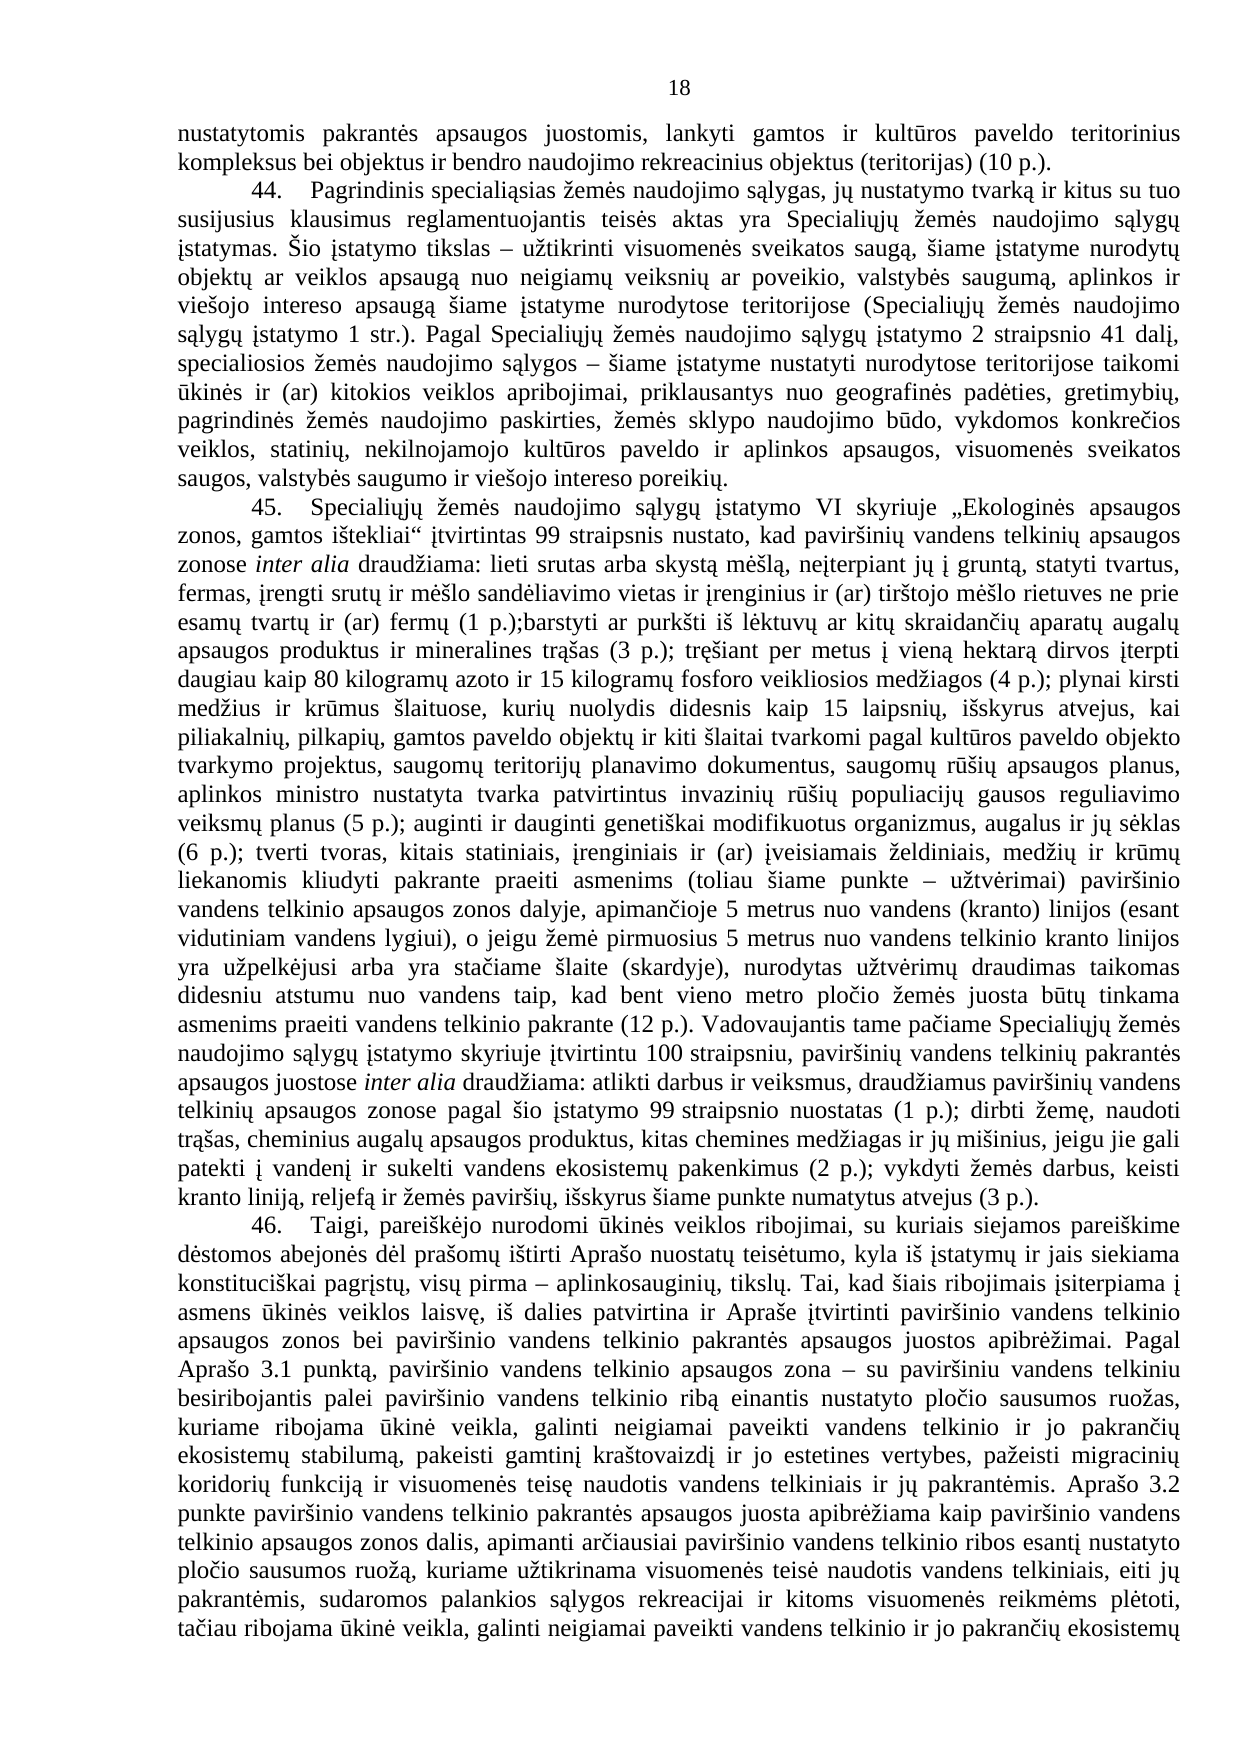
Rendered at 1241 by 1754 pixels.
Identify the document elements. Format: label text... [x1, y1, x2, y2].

text nustatytomis pakrantės apsaugos juostomis, lankyti gamtos ir kultūros paveldo teritorinius kompleksus bei objektus ir bendro naudojimo rekreacinius objektus (teritorijas) (10 p.). [177, 118, 1181, 176]
text 46. Taigi, pareiškėjo nurodomi ūkinės veiklos ribojimai, su kuriais siejamos pareiškime dėstomos abejonės dėl prašomų ištirti Aprašo nuostatų teisėtumo, kyla iš įstatymų ir jais siekiama konstituciškai pagrįstų, visų pirma – aplinkosauginių, tikslų. Tai, kad šiais ribojimais įsiterpiama į asmens ūkinės veiklos laisvę, iš dalies patvirtina ir Apraše įtvirtinti paviršinio vandens telkinio apsaugos zonos bei paviršinio vandens telkinio pakrantės apsaugos juostos apibrėžimai. Pagal Aprašo 3.1 punktą, paviršinio vandens telkinio apsaugos zona – su paviršiniu vandens telkiniu besiribojantis palei paviršinio vandens telkinio ribą einantis nustatyto pločio sausumos ruožas, kuriame ribojama ūkinė veikla, galinti neigiamai paveikti vandens telkinio ir jo pakrančių ekosistemų stabilumą, pakeisti gamtinį kraštovaizdį ir jo estetines vertybes, pažeisti migracinių koridorių funkciją ir visuomenės teisę naudotis vandens telkiniais ir jų pakrantėmis. Aprašo 3.2 punkte paviršinio vandens telkinio pakrantės apsaugos juosta apibrėžiama kaip paviršinio vandens telkinio apsaugos zonos dalis, apimanti arčiausiai paviršinio vandens telkinio ribos esantį nustatyto pločio sausumos ruožą, kuriame užtikrinama visuomenės teisė naudotis vandens telkiniais, eiti jų pakrantėmis, sudaromos palankios sąlygos rekreacijai ir kitoms visuomenės reikmėms plėtoti, tačiau ribojama ūkinė veikla, galinti neigiamai paveikti vandens telkinio ir jo pakrančių ekosistemų [177, 1211, 1181, 1642]
text 44. Pagrindinis specialiąsias žemės naudojimo sąlygas, jų nustatymo tvarką ir kitus su tuo susijusius klausimus reglamentuojantis teisės aktas yra Specialiųjų žemės naudojimo sąlygų įstatymas. Šio įstatymo tikslas – užtikrinti visuomenės sveikatos saugą, šiame įstatyme nurodytų objektų ar veiklos apsaugą nuo neigiamų veiksnių ar poveikio, valstybės saugumą, aplinkos ir viešojo intereso apsaugą šiame įstatyme nurodytose teritorijose (Specialiųjų žemės naudojimo sąlygų įstatymo 1 str.). Pagal Specialiųjų žemės naudojimo sąlygų įstatymo 2 straipsnio 41 dalį, specialiosios žemės naudojimo sąlygos – šiame įstatyme nustatyti nurodytose teritorijose taikomi ūkinės ir (ar) kitokios veiklos apribojimai, priklausantys nuo geografinės padėties, gretimybių, pagrindinės žemės naudojimo paskirties, žemės sklypo naudojimo būdo, vykdomos konkrečios veiklos, statinių, nekilnojamojo kultūros paveldo ir aplinkos apsaugos, visuomenės sveikatos saugos, valstybės saugumo ir viešojo intereso poreikių. [177, 176, 1181, 492]
text 45. Specialiųjų žemės naudojimo sąlygų įstatymo VI skyriuje „Ekologinės apsaugos zonos, gamtos ištekliai“ įtvirtintas 99 straipsnis nustato, kad paviršinių vandens telkinių apsaugos zonose inter alia draudžiama: lieti srutas arba skystą mėšlą, neįterpiant jų į gruntą, statyti tvartus, fermas, įrengti srutų ir mėšlo sandėliavimo vietas ir įrenginius ir (ar) tirštojo mėšlo rietuves ne prie esamų tvartų ir (ar) fermų (1 p.);barstyti ar purkšti iš lėktuvų ar kitų skraidančių aparatų augalų apsaugos produktus ir mineralines trąšas (3 p.); tręšiant per metus į vieną hektarą dirvos įterpti daugiau kaip 80 kilogramų azoto ir 15 kilogramų fosforo veikliosios medžiagos (4 p.); plynai kirsti medžius ir krūmus šlaituose, kurių nuolydis didesnis kaip 15 laipsnių, išskyrus atvejus, kai piliakalnių, pilkapių, gamtos paveldo objektų ir kiti šlaitai tvarkomi pagal kultūros paveldo objekto tvarkymo projektus, saugomų teritorijų planavimo dokumentus, saugomų rūšių apsaugos planus, aplinkos ministro nustatyta tvarka patvirtintus invazinių rūšių populiacijų gausos reguliavimo veiksmų planus (5 p.); auginti ir dauginti genetiškai modifikuotus organizmus, augalus ir jų sėklas (6 p.); tverti tvoras, kitais statiniais, įrenginiais ir (ar) įveisiamais želdiniais, medžių ir krūmų liekanomis kliudyti pakrante praeiti asmenims (toliau šiame punkte – užtvėrimai) paviršinio vandens telkinio apsaugos zonos dalyje, apimančioje 5 metrus nuo vandens (kranto) linijos (esant vidutiniam vandens lygiui), o jeigu žemė pirmuosius 5 metrus nuo vandens telkinio kranto linijos yra užpelkėjusi arba yra stačiame šlaite (skardyje), nurodytas užtvėrimų draudimas taikomas didesniu atstumu nuo vandens taip, kad bent vieno metro pločio žemės juosta būtų tinkama asmenims praeiti vandens telkinio pakrante (12 p.). Vadovaujantis tame pačiame Specialiųjų žemės naudojimo sąlygų įstatymo skyriuje įtvirtintu 100 straipsniu, paviršinių vandens telkinių pakrantės apsaugos juostose inter alia draudžiama: atlikti darbus ir veiksmus, draudžiamus paviršinių vandens telkinių apsaugos zonose pagal šio įstatymo 99 straipsnio nuostatas (1 p.); dirbti žemę, naudoti trąšas, cheminius augalų apsaugos produktus, kitas chemines medžiagas ir jų mišinius, jeigu jie gali patekti į vandenį ir sukelti vandens ekosistemų pakenkimus (2 p.); vykdyti žemės darbus, keisti kranto liniją, reljefą ir žemės paviršių, išskyrus šiame punkte numatytus atvejus (3 p.). [177, 492, 1181, 1211]
